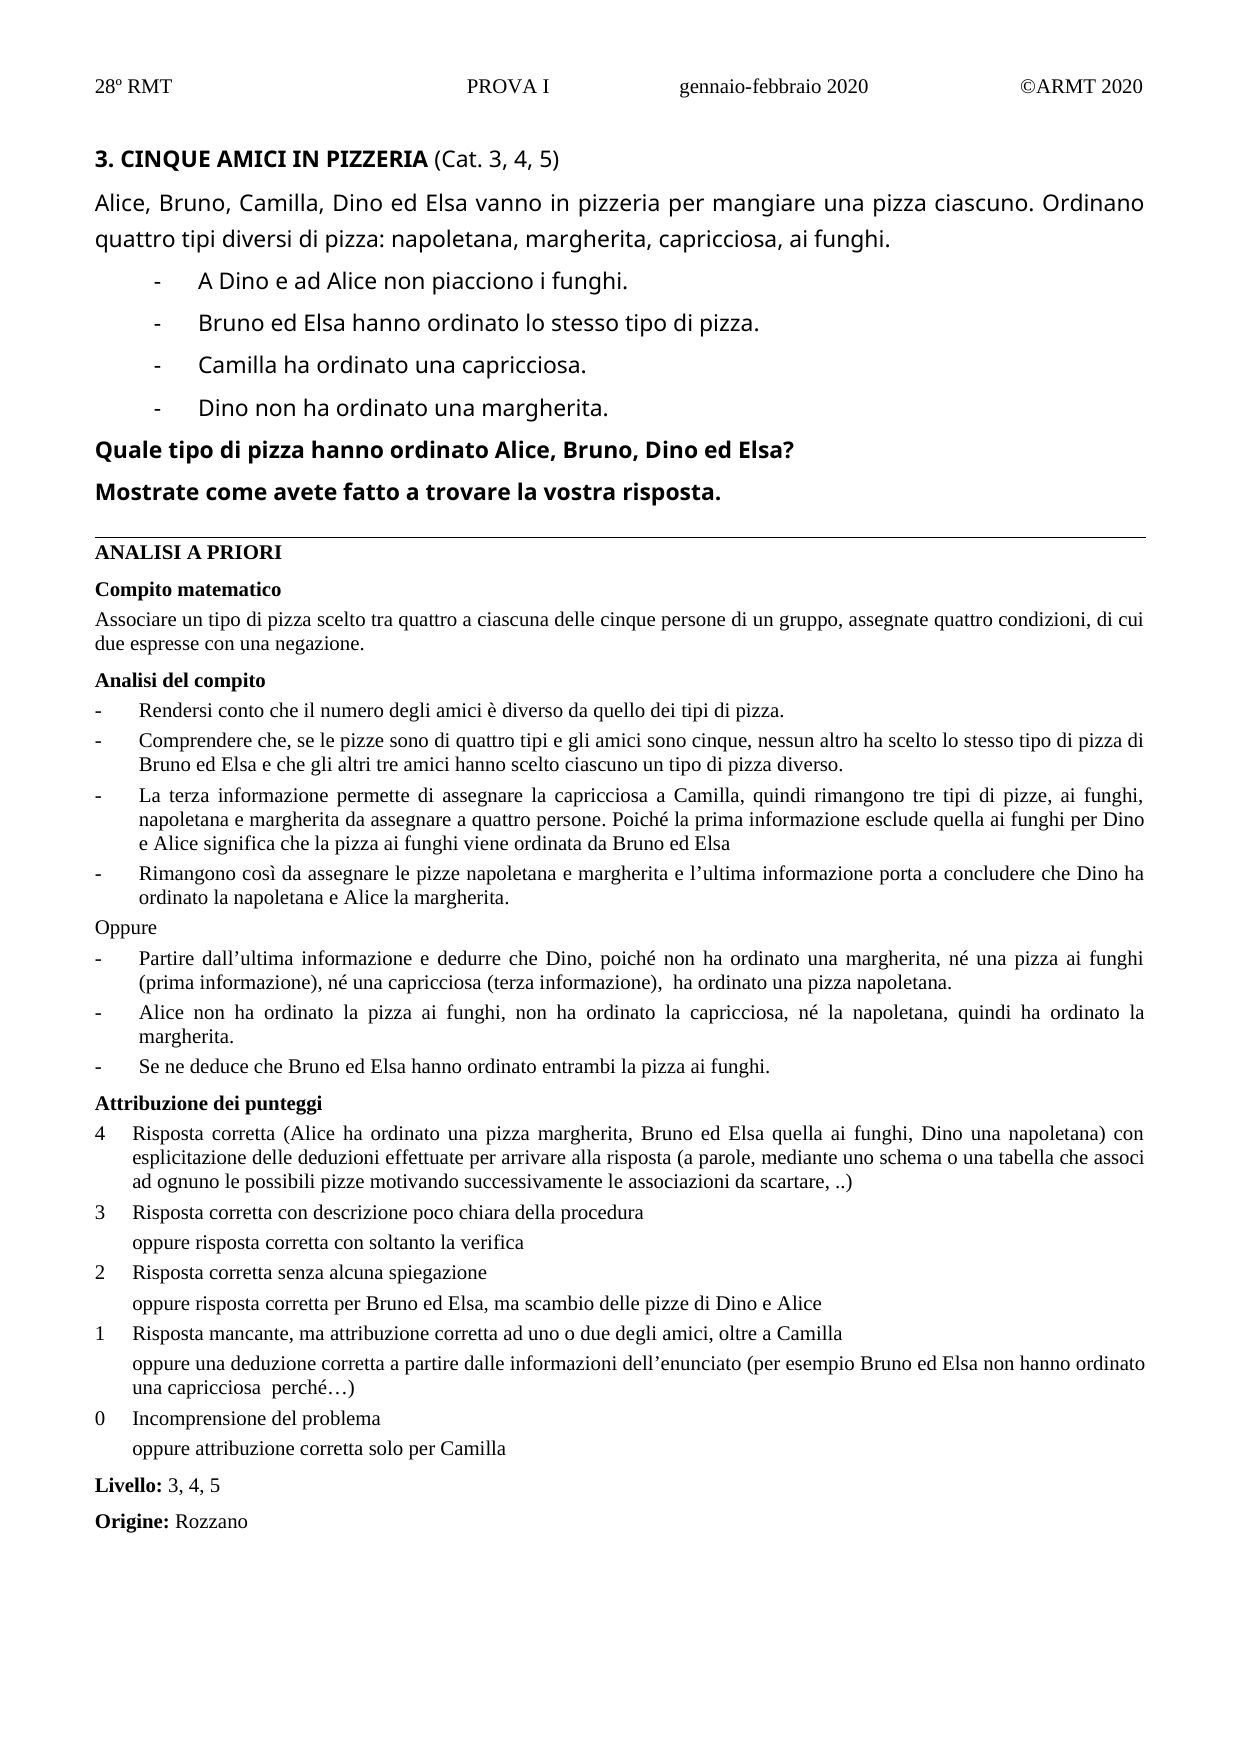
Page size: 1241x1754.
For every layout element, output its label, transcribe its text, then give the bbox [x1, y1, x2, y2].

text 4 Risposta corretta (Alice ha ordinato una pizza margherita, Bruno ed Elsa quella ai funghi, Dino una napoletana) con esplicitazione delle deduzioni effettuate per arrivare alla risposta (a parole, mediante uno schema o una tabella che associ ad ognuno le possibili pizze motivando successivamente le associazioni da scartare, ..) [94, 1121, 1146, 1193]
text Attribuzione dei punteggi [94, 1091, 1146, 1115]
text - Bruno ed Elsa hanno ordinato lo stesso tipo di pizza. [153, 307, 1146, 338]
text - Se ne deduce che Bruno ed Elsa hanno ordinato entrambi la pizza ai funghi. [94, 1054, 1146, 1078]
text - La terza informazione permette di assegnare la capricciosa a Camilla, quindi rimangono tre tipi di pizze, ai funghi, napoletana e margherita da assegnare a quattro persone. Poiché la prima informazione esclude quella ai funghi per Dino e Alice significa che la pizza ai funghi viene ordinata da Bruno ed Elsa [94, 782, 1146, 855]
text oppure risposta corretta con soltanto la verifica [94, 1230, 1146, 1254]
text 0 Incomprensione del problema [94, 1406, 1146, 1430]
text - Rendersi conto che il numero degli amici è diverso da quello dei tipi di pizza. [94, 698, 1146, 722]
text oppure attribuzione corretta solo per Camilla [94, 1436, 1146, 1460]
text - Partire dall’ultima informazione e dedurre che Dino, poiché non ha ordinato una margherita, né una pizza ai funghi (prima informazione), né una capricciosa (terza informazione), ha ordinato una pizza napoletana. [94, 946, 1146, 994]
text - Camilla ha ordinato una capricciosa. [153, 349, 1146, 381]
text 2 Risposta corretta senza alcuna spiegazione [94, 1260, 1146, 1284]
text Alice, Bruno, Camilla, Dino ed Elsa vanno in pizzeria per mangiare una pizza ciascuno. Ordinano quattro tipi diversi di pizza: napoletana, margherita, capricciosa, ai funghi. [94, 187, 1146, 254]
text oppure risposta corretta per Bruno ed Elsa, ma scambio delle pizze di Dino e Alice [94, 1291, 1146, 1315]
text Oppure [94, 915, 1146, 939]
text Livello: 3, 4, 5 [94, 1472, 1146, 1497]
text 3 Risposta corretta con descrizione poco chiara della procedura [94, 1200, 1146, 1224]
text Origine: Rozzano [94, 1509, 1146, 1533]
text - Comprendere che, se le pizze sono di quattro tipi e gli amici sono cinque, nessun altro ha scelto lo stesso tipo di pizza di Bruno ed Elsa e che gli altri tre amici hanno scelto ciascuno un tipo di pizza diverso. [94, 728, 1146, 776]
text Analisi del compito [94, 667, 1146, 692]
text - Alice non ha ordinato la pizza ai funghi, non ha ordinato la capricciosa, né la napoletana, quindi ha ordinato la margherita. [94, 1000, 1146, 1048]
text 3. CINQUE AMICI IN PIZZERIA (Cat. 3, 4, 5) [94, 143, 1146, 174]
text Mostrate come avete fatto a trovare la vostra risposta. [94, 476, 1146, 507]
text ANALISI A PRIORI [94, 538, 1146, 564]
text Quale tipo di pizza hanno ordinato Alice, Bruno, Dino ed Elsa? [94, 434, 1146, 465]
text - Dino non ha ordinato una margherita. [153, 392, 1146, 423]
text oppure una deduzione corretta a partire dalle informazioni dell’enunciato (per esempio Bruno ed Elsa non hanno ordinato una capricciosa perché…) [94, 1351, 1146, 1399]
text - A Dino e ad Alice non piacciono i funghi. [153, 265, 1146, 296]
text Associare un tipo di pizza scelto tra quattro a ciascuna delle cinque persone di un gruppo, assegnate quattro condizioni, di cui due espresse con una negazione. [94, 607, 1146, 655]
text - Rimangono così da assegnare le pizze napoletana e margherita e l’ultima informazione porta a concludere che Dino ha ordinato la napoletana e Alice la margherita. [94, 861, 1146, 909]
text Compito matematico [94, 577, 1146, 601]
text 1 Risposta mancante, ma attribuzione corretta ad uno o due degli amici, oltre a Camilla [94, 1321, 1146, 1345]
